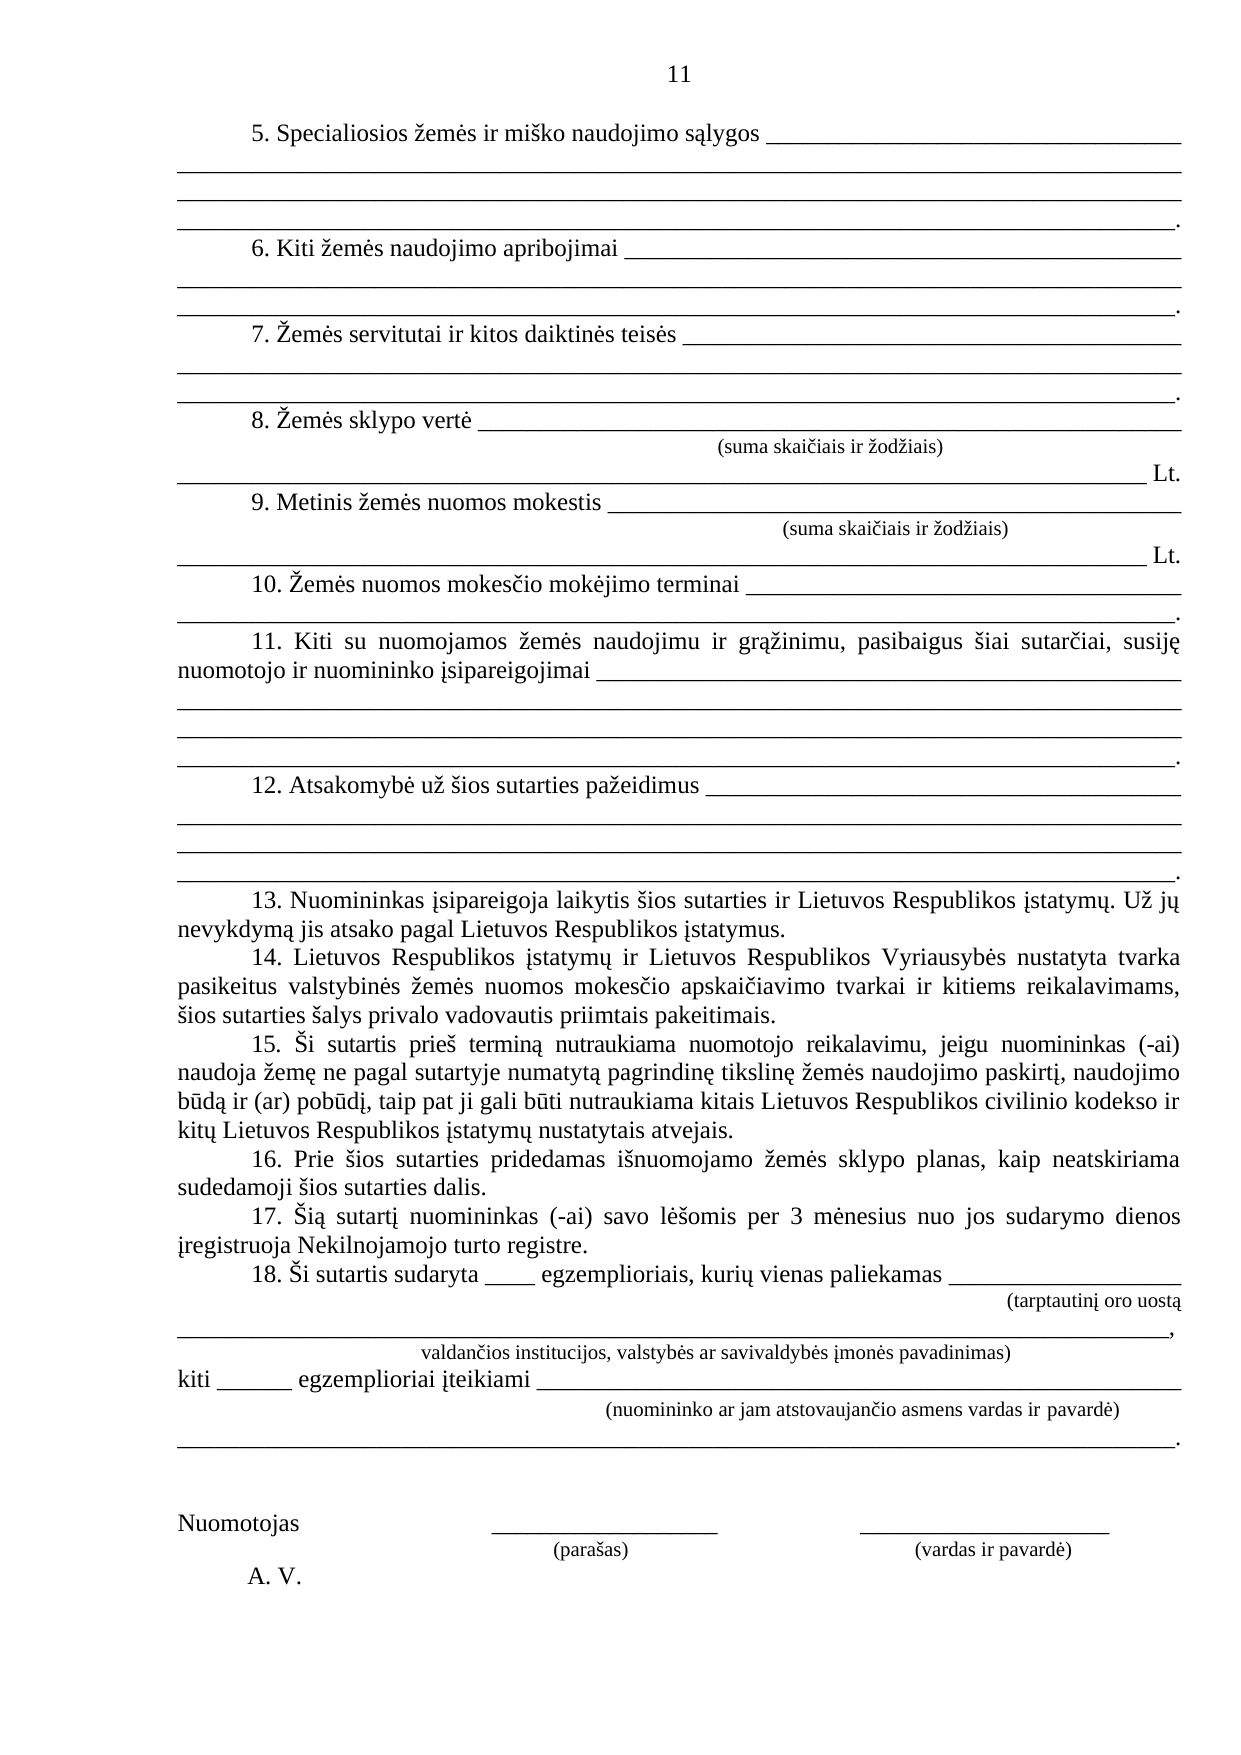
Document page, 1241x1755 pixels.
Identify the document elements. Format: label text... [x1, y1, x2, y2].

text 12. Atsakomybė už šios sutarties pažeidimus [177, 770, 1181, 799]
text 14. Lietuvos Respublikos įstatymų ir Lietuvos Respublikos Vyriausybės nustatyta tvarka pasikeitus valstybinės žemės nuomos mokesčio apskaičiavimo tvarkai ir kitiems reikalavimams, šios sutarties šalys privalo vadovautis priimtais pakeitimais. [177, 942, 1181, 1029]
text A. V. [177, 1561, 1181, 1590]
text 5. Specialiosios žemės ir miško naudojimo sąlygos [177, 118, 1181, 147]
text . [177, 204, 1181, 233]
text 6. Kiti žemės naudojimo apribojimai [177, 233, 1181, 262]
text 10. Žemės nuomos mokesčio mokėjimo terminai [177, 569, 1181, 597]
text kiti ______ egzemplioriai įteikiami [177, 1364, 1181, 1393]
text . [177, 597, 1181, 626]
text 18. Ši sutartis sudaryta ____ egzemplioriais, kurių vienas paliekamas [177, 1259, 1181, 1287]
text Lt. [177, 458, 1181, 487]
text (nuomininko ar jam atstovaujančio asmens vardas ir pavardė) [532, 1393, 1181, 1422]
text . [177, 856, 1181, 885]
text Nuomotojas [177, 1508, 1181, 1537]
text Lt. [177, 540, 1181, 569]
text 13. Nuomininkas įsipareigoja laikytis šios sutarties ir Lietuvos Respublikos įstatymų. Už jų nevykdymą jis atsako pagal Lietuvos Respublikos įstatymus. [177, 885, 1181, 942]
text (suma skaičiais ir žodžiais) [177, 516, 1181, 540]
text . [177, 1422, 1181, 1451]
text (suma skaičiais ir žodžiais) [177, 434, 1181, 458]
text . [177, 377, 1181, 406]
text 7. Žemės servitutai ir kitos daiktinės teisės [177, 319, 1181, 348]
text 11. Kiti su nuomojamos žemės naudojimu ir grąžinimu, pasibaigus šiai sutarčiai, susiję nuomotojo ir nuomininko įsipareigojimai [177, 626, 1181, 684]
text 15. Ši sutartis prieš terminą nutraukiama nuomotojo reikalavimu, jeigu nuomininkas (-ai) naudoja žemę ne pagal sutartyje numatytą pagrindinę tikslinę žemės naudojimo paskirtį, naudojimo būdą ir (ar) pobūdį, taip pat ji gali būti nutraukiama kitais Lietuvos Respublikos civilinio kodekso ir kitų Lietuvos Respublikos įstatymų nustatytais atvejais. [177, 1029, 1181, 1144]
text . [177, 741, 1181, 770]
text 8. Žemės sklypo vertė [177, 406, 1181, 434]
text . [177, 291, 1181, 319]
text 16. Prie šios sutarties pridedamas išnuomojamo žemės sklypo planas, kaip neatskiriama sudedamoji šios sutarties dalis. [177, 1144, 1181, 1201]
text , [177, 1312, 1181, 1340]
text 17. Šią sutartį nuomininkas (-ai) savo lėšomis per 3 mėnesius nuo jos sudarymo dienos įregistruoja Nekilnojamojo turto registre. [177, 1201, 1181, 1259]
text (parašas) (vardas ir pavardė) [177, 1537, 1181, 1561]
text (tarptautinį oro uostą [177, 1287, 1181, 1312]
text 9. Metinis žemės nuomos mokestis [177, 487, 1181, 516]
text valdančios institucijos, valstybės ar savivaldybės įmonės pavadinimas) [177, 1340, 1181, 1364]
